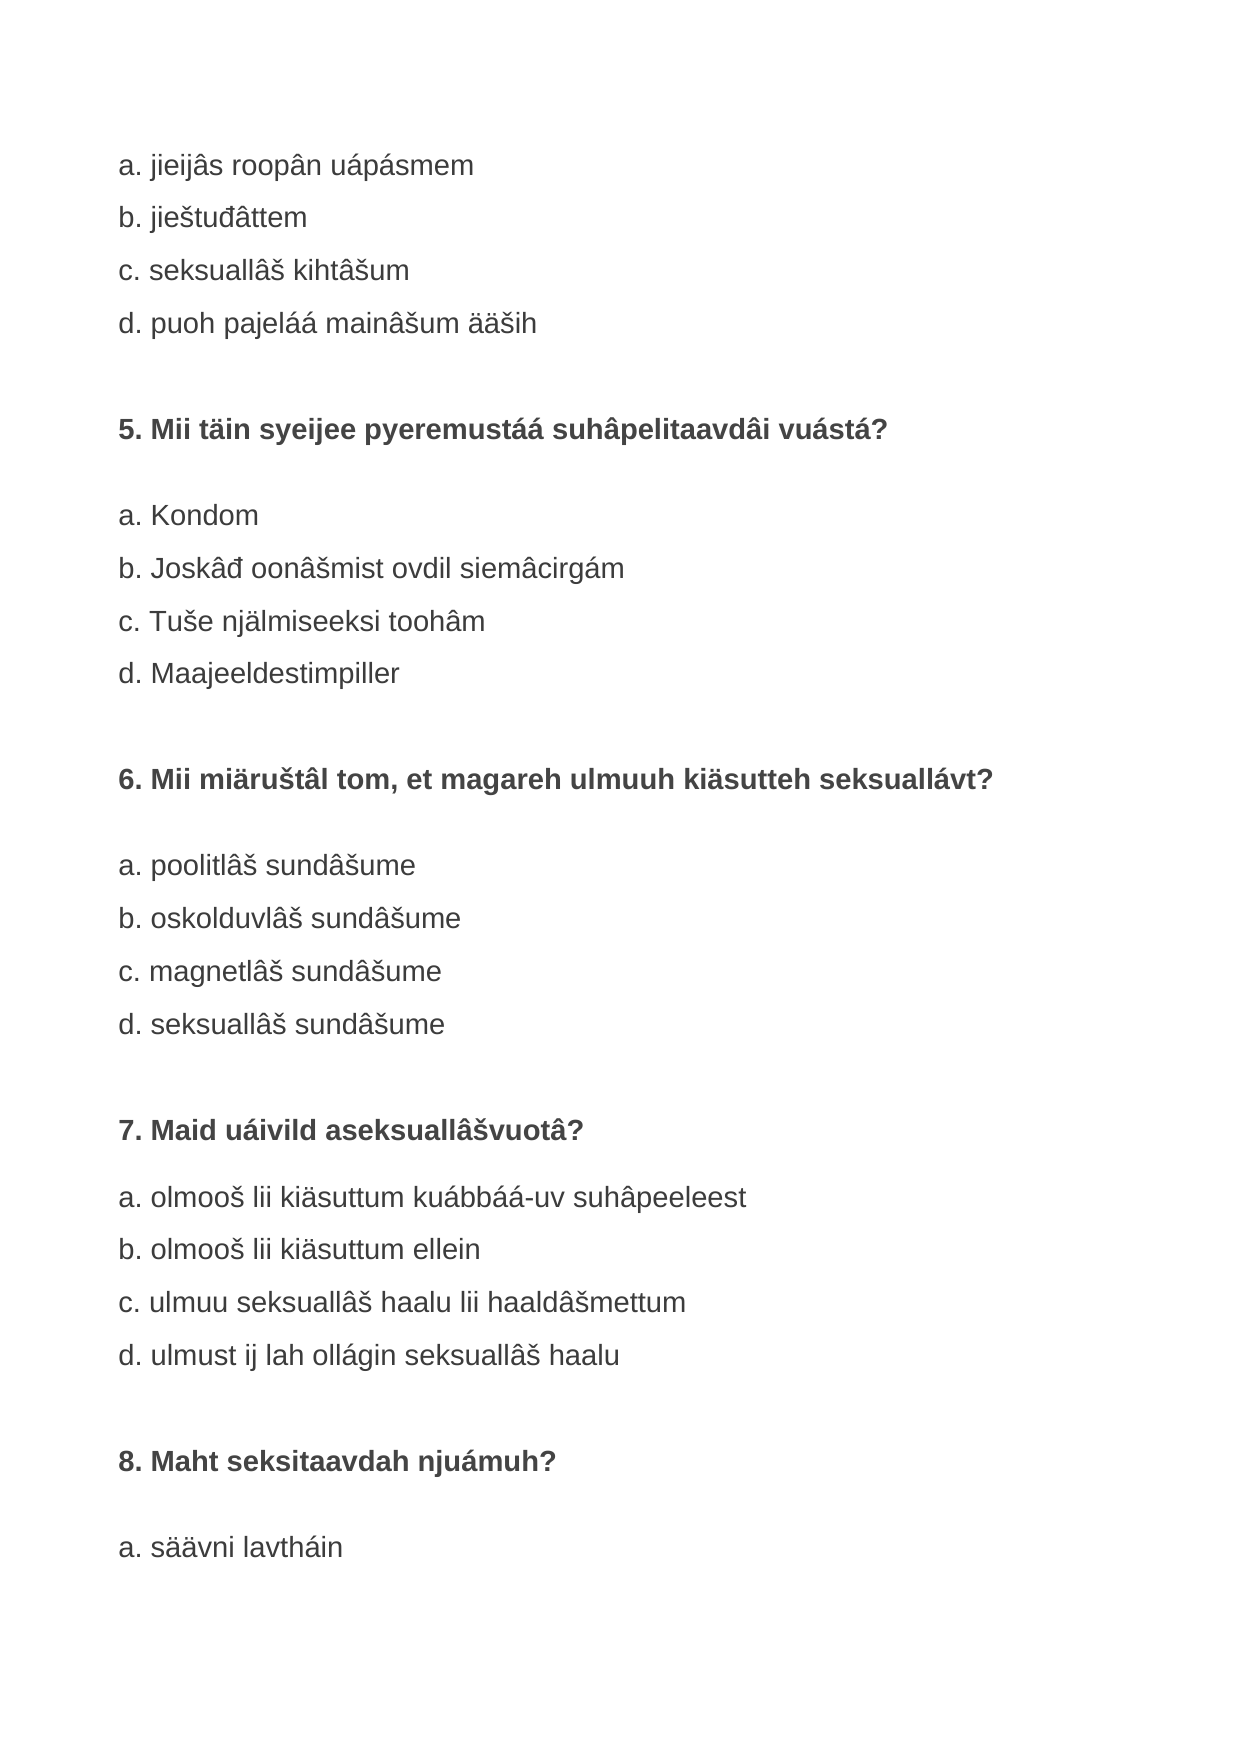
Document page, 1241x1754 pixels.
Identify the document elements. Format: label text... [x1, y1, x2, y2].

subtitle 5. Mii täin syeijee pyeremustáá suhâpelitaavdâi vuástá? [118, 412, 1122, 445]
text c. ulmuu seksuallâš haalu lii haaldâšmettum [118, 1285, 1122, 1319]
text a. säävni lavtháin [118, 1530, 1122, 1563]
text a. poolitlâš sundâšume [118, 848, 1122, 882]
text d. ulmust ij lah ollágin seksuallâš haalu [118, 1338, 1122, 1372]
text d. Maajeeldestimpiller [118, 656, 1122, 690]
subtitle 6. Mii miäruštâl tom, et magareh ulmuuh kiäsutteh seksuallávt? [118, 762, 1122, 796]
text c. seksuallâš kihtâšum [118, 253, 1122, 287]
text d. seksuallâš sundâšume [118, 1007, 1122, 1040]
text a. Kondom [118, 498, 1122, 532]
text c. Tuše njälmiseeksi toohâm [118, 604, 1122, 637]
text b. Joskâđ oonâšmist ovdil siemâcirgám [118, 551, 1122, 584]
text a. olmooš lii kiäsuttum kuábbáá-uv suhâpeeleest [118, 1179, 1122, 1213]
text b. olmooš lii kiäsuttum ellein [118, 1232, 1122, 1266]
text a. jieijâs roopân uápásmem [118, 148, 1122, 181]
subtitle 7. Maid uáivild aseksuallâšvuotâ? [118, 1112, 1122, 1146]
text b. oskolduvlâš sundâšume [118, 901, 1122, 935]
text d. puoh pajeláá mainâšum ääših [118, 306, 1122, 339]
subtitle 8. Maht seksitaavdah njuámuh? [118, 1444, 1122, 1477]
text c. magnetlâš sundâšume [118, 954, 1122, 988]
text b. jieštuđâttem [118, 200, 1122, 234]
